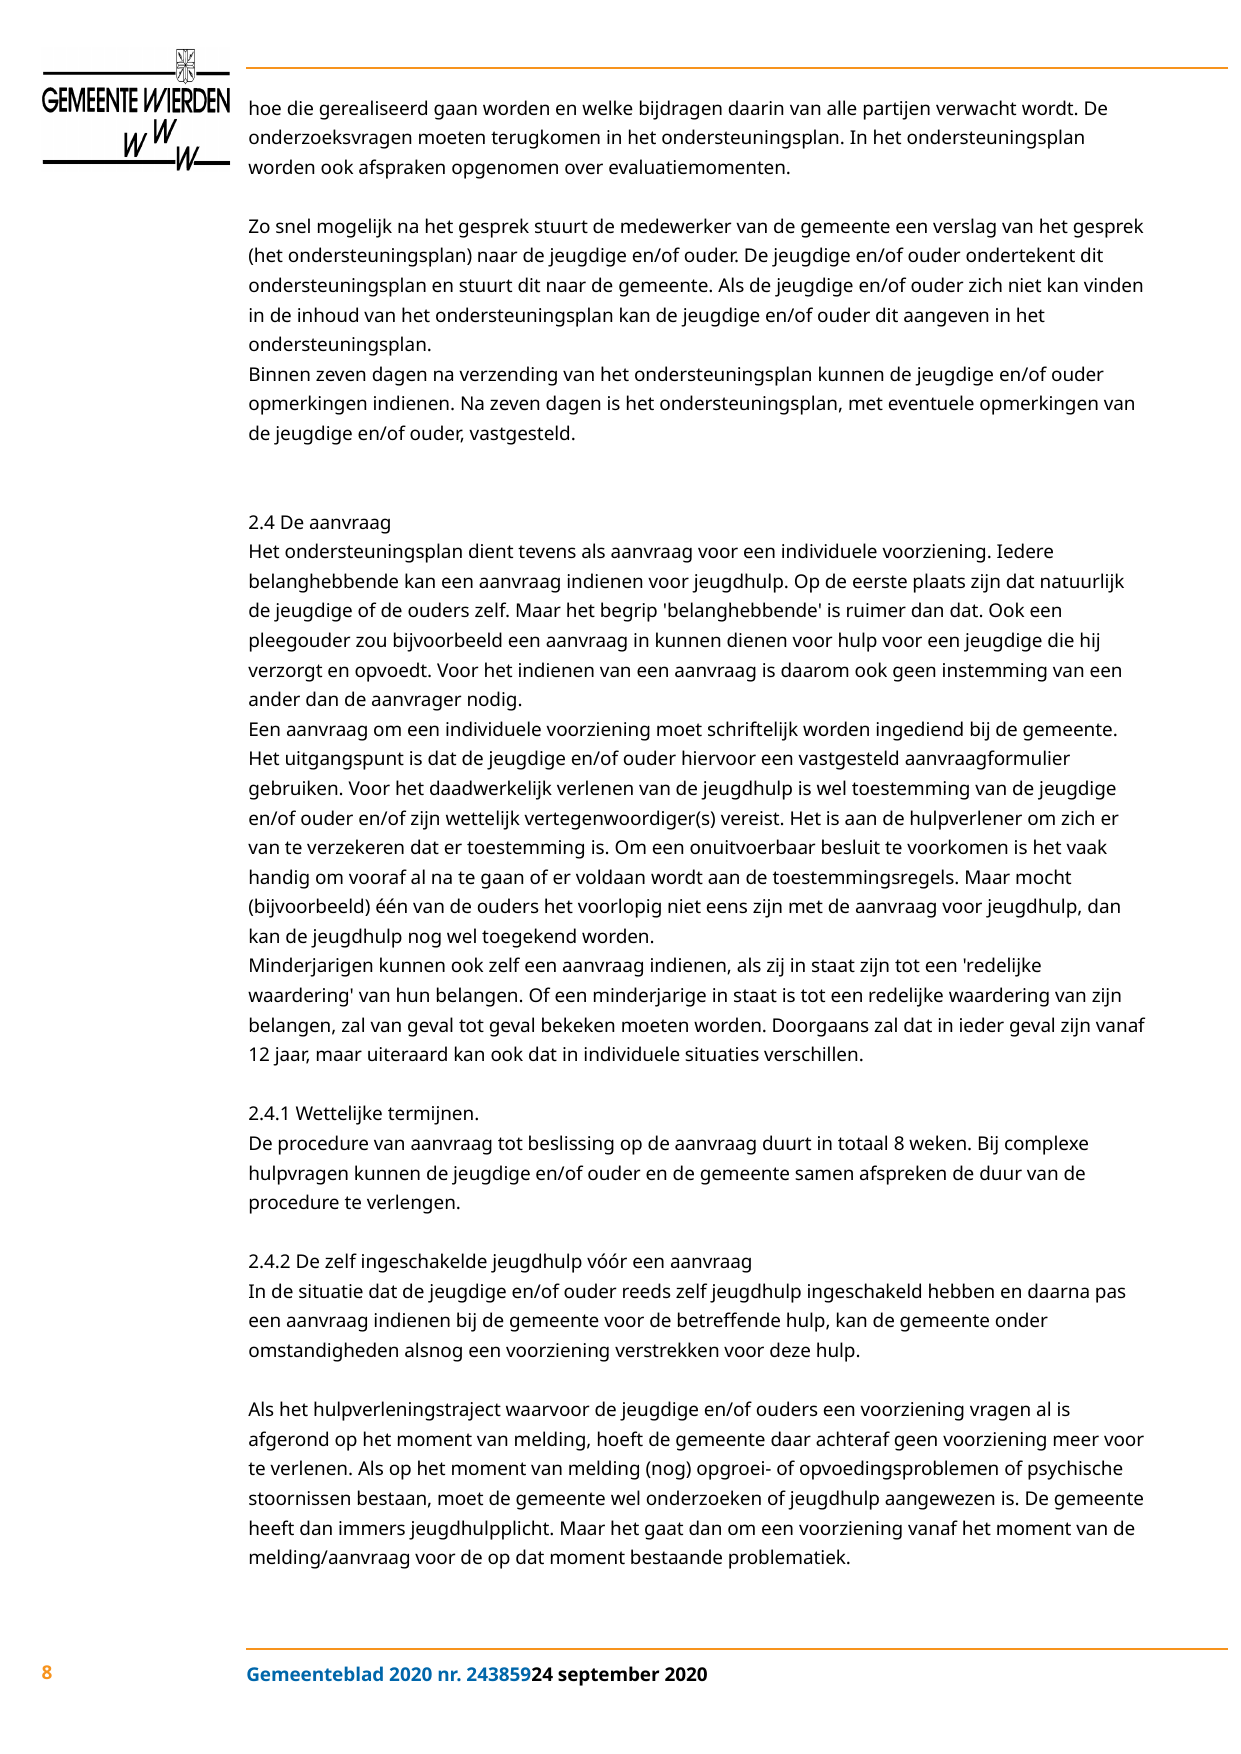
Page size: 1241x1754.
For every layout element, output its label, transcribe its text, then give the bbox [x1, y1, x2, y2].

picture [41, 47, 231, 172]
text Als het hulpverleningstraject waarvoor de jeugdige en/of ouders een voorziening vragen al is afgerond op het moment van melding, hoeft de gemeente daar achteraf geen voorziening meer voor te verlenen. Als op het moment van melding (nog) opgroei- of opvoedingsproblemen of psychische stoornissen bestaan, moet de gemeente wel onderzoeken of jeugdhulp aangewezen is. De gemeente heeft dan immers jeugdhulpplicht. Maar het gaat dan om een voorziening vanaf het moment van de melding/aanvraag voor de op dat moment bestaande problematiek. [248, 1396, 1152, 1570]
text 2.4.2 De zelf ingeschakelde jeugdhulp vóór een aanvraag [248, 1248, 1152, 1274]
text 2.4.1 Wettelijke termijnen. [248, 1101, 1152, 1126]
text De procedure van aanvraag tot beslissing op de aanvraag duurt in totaal 8 weken. Bij complexe hulpvragen kunnen de jeugdige en/of ouder en de gemeente samen afspreken de duur van de procedure te verlengen. [248, 1130, 1152, 1215]
text Het ondersteuningsplan dient tevens als aanvraag voor een individuele voorziening. Iedere belanghebbende kan een aanvraag indienen voor jeugdhulp. Op de eerste plaats zijn dat natuurlijk de jeugdige of de ouders zelf. Maar het begrip 'belanghebbende' is ruimer dan dat. Ook een pleegouder zou bijvoorbeeld een aanvraag in kunnen dienen voor hulp voor een jeugdige die hij verzorgt en opvoedt. Voor het indienen van een aanvraag is daarom ook geen instemming van een ander dan de aanvrager nodig. [248, 538, 1152, 712]
text 2.4 De aanvraag [248, 509, 1152, 535]
text Binnen zeven dagen na verzending van het ondersteuningsplan kunnen de jeugdige en/of ouder opmerkingen indienen. Na zeven dagen is het ondersteuningsplan, met eventuele opmerkingen van de jeugdige en/of ouder, vastgesteld. [248, 361, 1152, 446]
text Zo snel mogelijk na het gesprek stuurt de medewerker van de gemeente een verslag van het gesprek (het ondersteuningsplan) naar de jeugdige en/of ouder. De jeugdige en/of ouder ondertekent dit ondersteuningsplan en stuurt dit naar de gemeente. Als de jeugdige en/of ouder zich niet kan vinden in de inhoud van het ondersteuningsplan kan de jeugdige en/of ouder dit aangeven in het ondersteuningsplan. [248, 213, 1152, 357]
text hoe die gerealiseerd gaan worden en welke bijdragen daarin van alle partijen verwacht wordt. De onderzoeksvragen moeten terugkomen in het ondersteuningsplan. In het ondersteuningsplan worden ook afspraken opgenomen over evaluatiemomenten. [248, 95, 1152, 180]
text Een aanvraag om een individuele voorziening moet schriftelijk worden ingediend bij de gemeente. Het uitgangspunt is dat de jeugdige en/of ouder hiervoor een vastgesteld aanvraagformulier gebruiken. Voor het daadwerkelijk verlenen van de jeugdhulp is wel toestemming van de jeugdige en/of ouder en/of zijn wettelijk vertegenwoordiger(s) vereist. Het is aan de hulpverlener om zich er van te verzekeren dat er toestemming is. Om een onuitvoerbaar besluit te voorkomen is het vaak handig om vooraf al na te gaan of er voldaan wordt aan de toestemmingsregels. Maar mocht (bijvoorbeeld) één van de ouders het voorlopig niet eens zijn met de aanvraag voor jeugdhulp, dan kan de jeugdhulp nog wel toegekend worden. [248, 716, 1152, 949]
text Minderjarigen kunnen ook zelf een aanvraag indienen, als zij in staat zijn tot een 'redelijke waardering' van hun belangen. Of een minderjarige in staat is tot een redelijke waardering van zijn belangen, zal van geval tot geval bekeken moeten worden. Doorgaans zal dat in ieder geval zijn vanaf 12 jaar, maar uiteraard kan ook dat in individuele situaties verschillen. [248, 953, 1152, 1067]
text In de situatie dat de jeugdige en/of ouder reeds zelf jeugdhulp ingeschakeld hebben en daarna pas een aanvraag indienen bij de gemeente voor de betreffende hulp, kan de gemeente onder omstandigheden alsnog een voorziening verstrekken voor deze hulp. [248, 1278, 1152, 1363]
